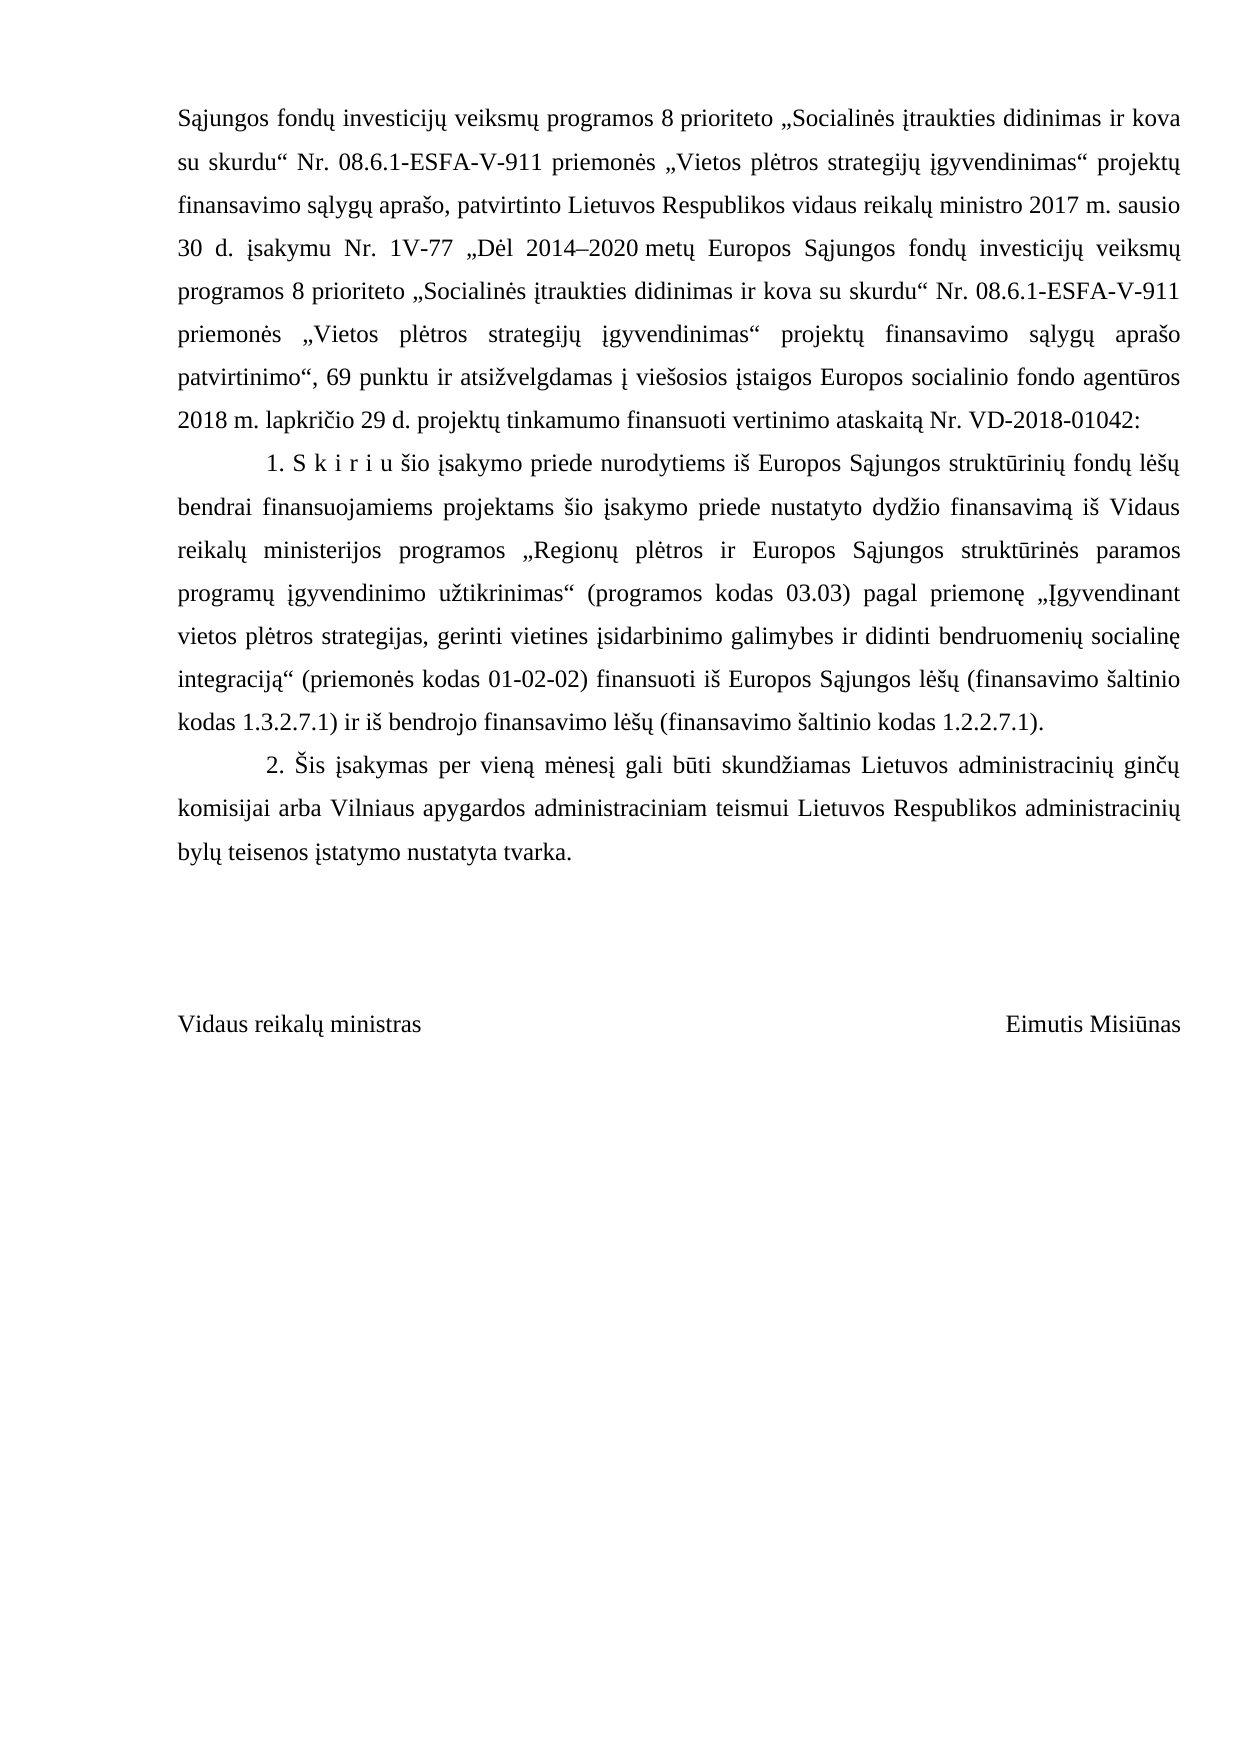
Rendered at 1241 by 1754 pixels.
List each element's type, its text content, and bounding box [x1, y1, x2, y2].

text 2. Šis įsakymas per vieną mėnesį gali būti skundžiamas Lietuvos administracinių ginčų komisijai arba Vilniaus apygardos administraciniam teismui Lietuvos Respublikos administracinių bylų teisenos įstatymo nustatyta tvarka. [177, 750, 1181, 865]
text Sąjungos fondų investicijų veiksmų programos 8 prioriteto „Socialinės įtraukties didinimas ir kova su skurdu“ Nr. 08.6.1-ESFA-V-911 priemonės „Vietos plėtros strategijų įgyvendinimas“ projektų finansavimo sąlygų aprašo, patvirtinto Lietuvos Respublikos vidaus reikalų ministro 2017 m. sausio 30 d. įsakymu Nr. 1V-77 „Dėl 2014–2020 metų Europos Sąjungos fondų investicijų veiksmų programos 8 prioriteto „Socialinės įtraukties didinimas ir kova su skurdu“ Nr. 08.6.1-ESFA-V-911 priemonės „Vietos plėtros strategijų įgyvendinimas“ projektų finansavimo sąlygų aprašo patvirtinimo“, 69 punktu ir atsižvelgdamas į viešosios įstaigos Europos socialinio fondo agentūros 2018 m. lapkričio 29 d. projektų tinkamumo finansuoti vertinimo ataskaitą Nr. VD-2018-01042: [177, 103, 1181, 434]
text 1. S k i r i u šio įsakymo priede nurodytiems iš Europos Sąjungos struktūrinių fondų lėšų bendrai finansuojamiems projektams šio įsakymo priede nustatyto dydžio finansavimą iš Vidaus reikalų ministerijos programos „Regionų plėtros ir Europos Sąjungos struktūrinės paramos programų įgyvendinimo užtikrinimas“ (programos kodas 03.03) pagal priemonę „Įgyvendinant vietos plėtros strategijas, gerinti vietines įsidarbinimo galimybes ir didinti bendruomenių socialinę integraciją“ (priemonės kodas 01-02-02) finansuoti iš Europos Sąjungos lėšų (finansavimo šaltinio kodas 1.3.2.7.1) ir iš bendrojo finansavimo lėšų (finansavimo šaltinio kodas 1.2.2.7.1). [177, 448, 1181, 736]
text Vidaus reikalų ministras Eimutis Misiūnas [177, 1009, 1181, 1038]
